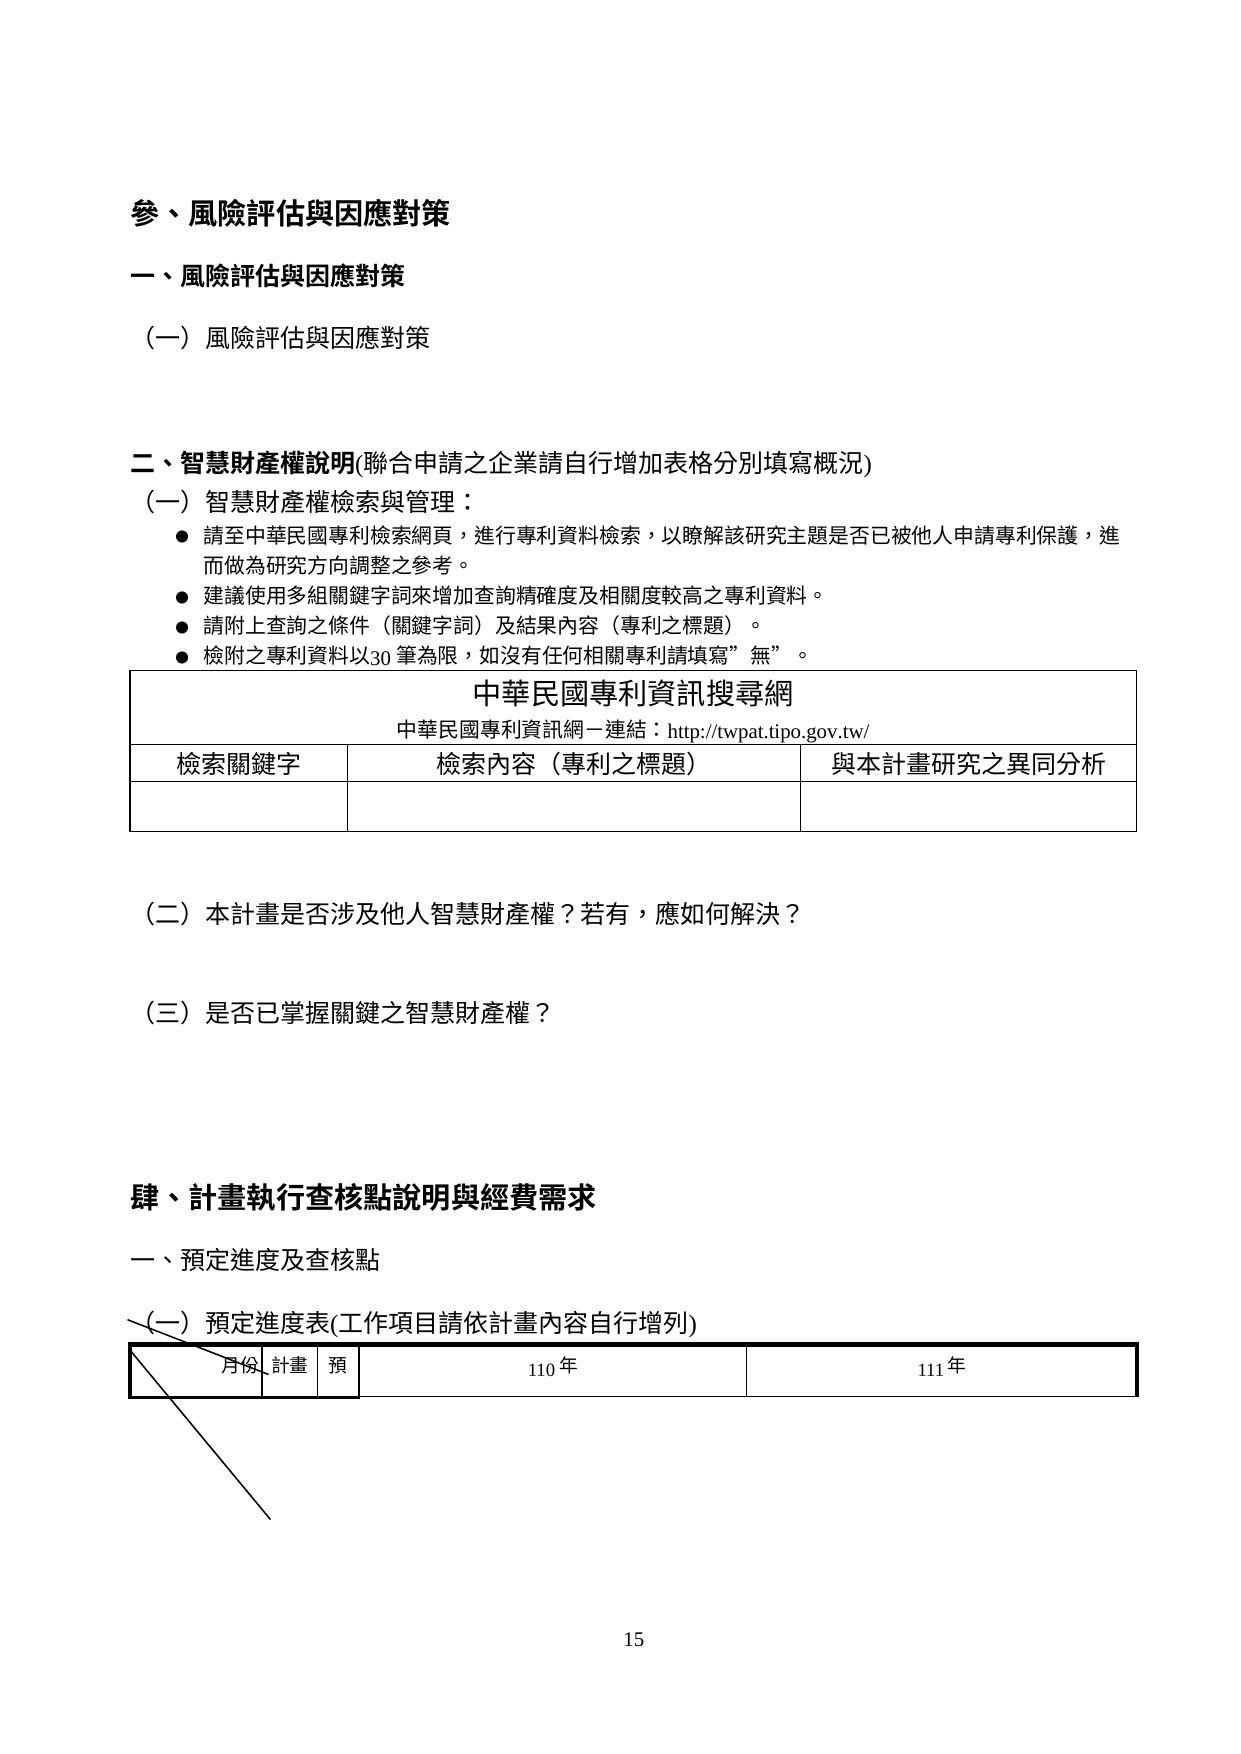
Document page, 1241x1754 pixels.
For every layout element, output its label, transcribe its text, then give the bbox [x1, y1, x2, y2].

table_cell 與本計畫研究之異同分析 [801, 745, 1136, 781]
table_header 中華民國專利資訊搜尋網 中華民國專利資訊網－連結：http://twpat.tipo.gov.tw/ [131, 671, 1136, 743]
list 檢附之專利資料以30 筆為限，如沒有任何相關專利請填寫”無”。 [174, 640, 1137, 670]
table_cell [131, 782, 347, 831]
table_cell 檢索關鍵字 [131, 745, 347, 781]
table_header 計畫 [263, 1347, 317, 1396]
list 建議使用多組關鍵字詞來增加查詢精確度及相關度較高之專利資料。 [174, 579, 1137, 609]
table_cell [348, 782, 800, 831]
text （一）風險評估與因應對策 [130, 295, 1137, 358]
text 二、智慧財產權說明(聯合申請之企業請自行增加表格分別填寫概況) [130, 420, 1137, 483]
table_header 預 [318, 1347, 358, 1396]
text 肆、計畫執行查核點說明與經費需求 [130, 1154, 1137, 1217]
text 一、風險評估與因應對策 [130, 233, 1137, 295]
table_header 110年 [360, 1347, 746, 1396]
table_header 月份 [132, 1347, 261, 1396]
text 參、風險評估與因應對策 [130, 170, 1137, 233]
table_header 111年 [747, 1347, 1135, 1396]
text （二）本計畫是否涉及他人智慧財產權？若有，應如何解決？ [130, 894, 1137, 931]
table_cell [801, 782, 1136, 831]
text 一、預定進度及查核點 [130, 1217, 1137, 1279]
table_cell 檢索內容（專利之標題） [348, 745, 800, 781]
text （一）預定進度表(工作項目請依計畫內容自行增列) [130, 1279, 1137, 1342]
text （一）智慧財產權檢索與管理： [130, 483, 1137, 519]
list 請附上查詢之條件（關鍵字詞）及結果內容（專利之標題）。 [174, 609, 1137, 640]
list 請至中華民國專利檢索網頁，進行專利資料檢索，以瞭解該研究主題是否已被他人申請專利保護，進而做為研究方向調整之參考。 [174, 519, 1137, 579]
text （三）是否已掌握關鍵之智慧財產權？ [130, 993, 1137, 1029]
